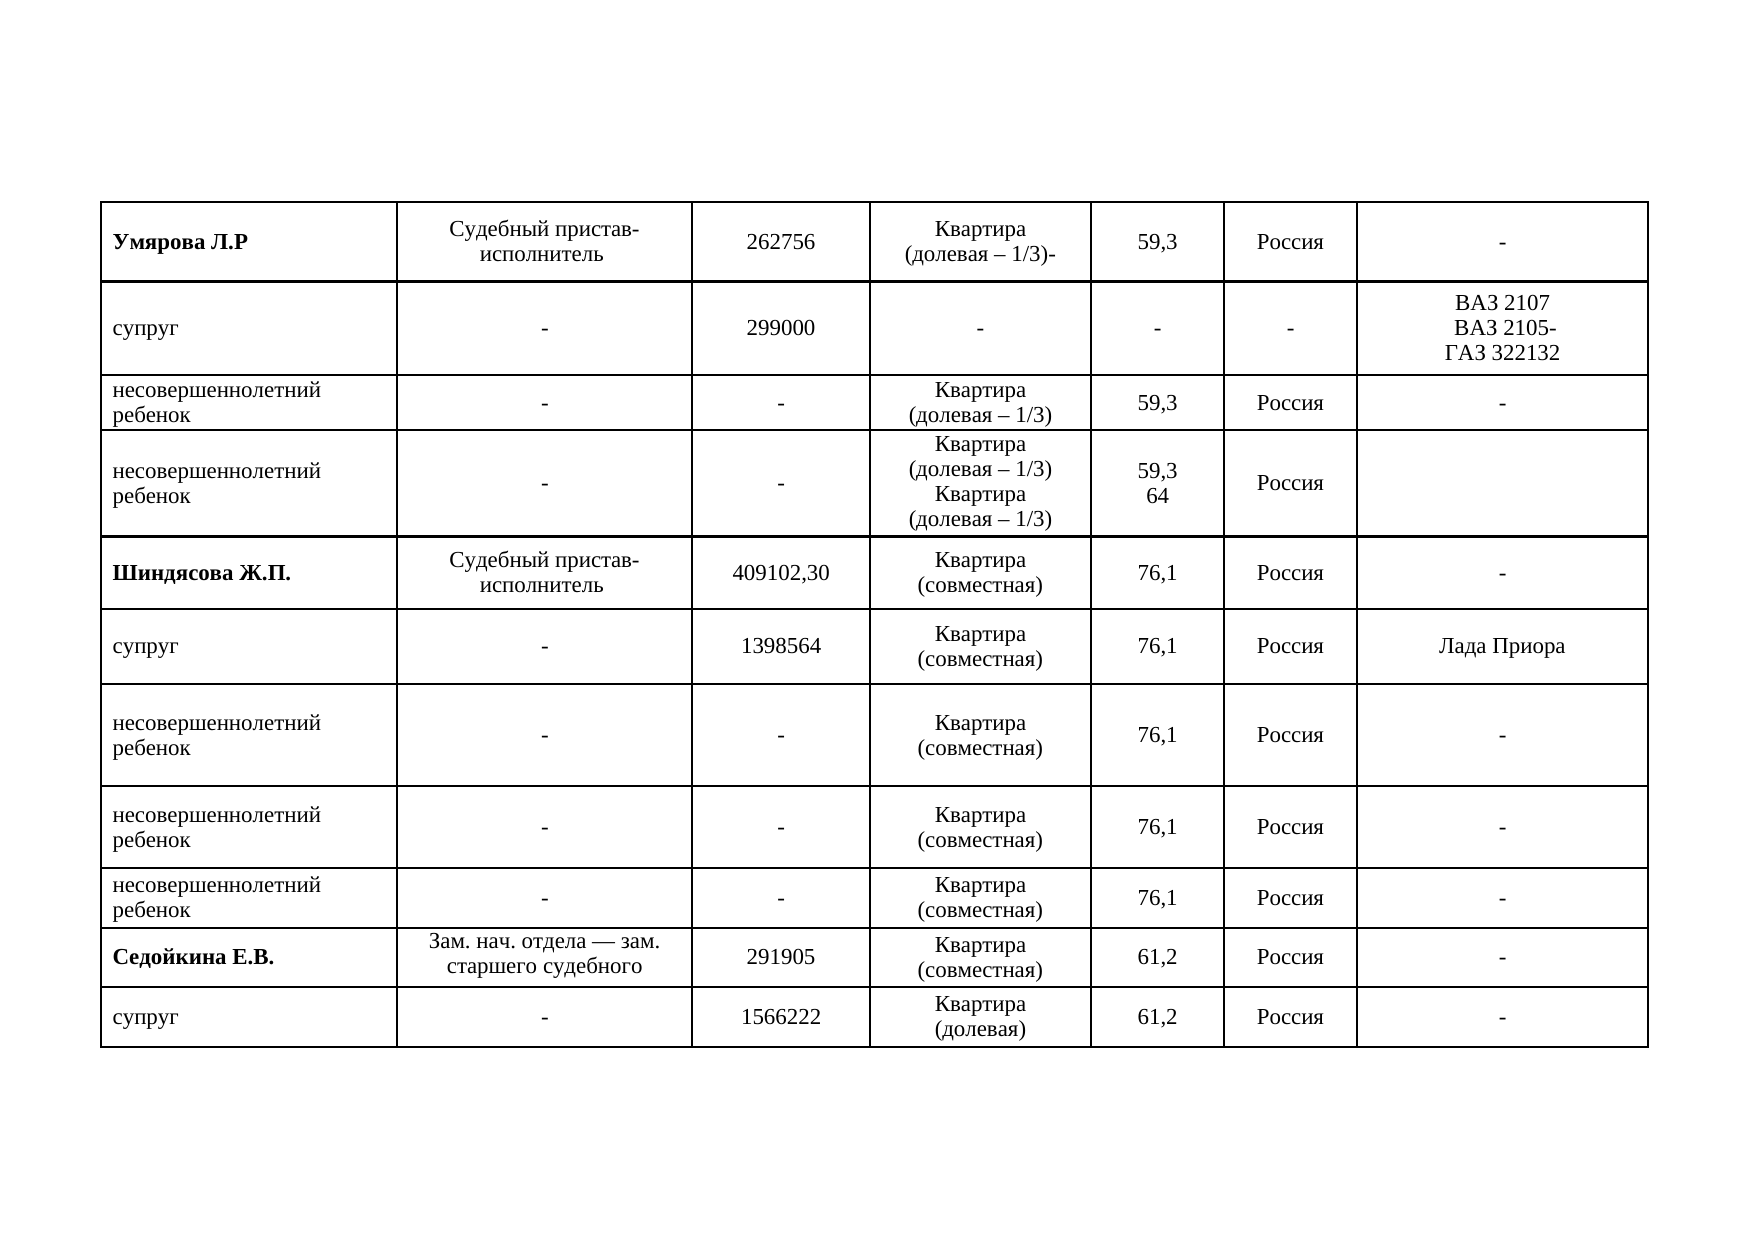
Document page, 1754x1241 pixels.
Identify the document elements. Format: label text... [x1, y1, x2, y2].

table_cell - [1358, 685, 1647, 785]
table_cell - [1358, 203, 1647, 280]
table_cell 76,1 [1092, 787, 1223, 867]
table_cell Квартира (долевая – 1/3)- [871, 203, 1090, 280]
table_cell Квартира (совместная) [871, 538, 1090, 608]
table_cell - [398, 685, 691, 785]
table_cell 59,3 [1092, 203, 1223, 280]
table_cell Квартира (совместная) [871, 869, 1090, 927]
table_cell Квартира (совместная) [871, 685, 1090, 785]
table_cell - [693, 869, 869, 927]
table_cell супруг [102, 610, 396, 683]
table_cell [1649, 429, 1655, 535]
table_cell Квартира (совместная) [871, 610, 1090, 683]
table_cell [1649, 785, 1655, 867]
table_cell Лада Приора [1358, 610, 1647, 683]
table_cell [1649, 867, 1655, 927]
table_cell [1649, 280, 1655, 374]
table_cell Умярова Л.Р [102, 203, 396, 280]
table_cell супруг [102, 988, 396, 1046]
table_cell Зам. нач. отдела — зам. старшего судебного пристава [398, 929, 691, 986]
table_cell несовершеннолетний ребенок [102, 787, 396, 867]
table_cell 76,1 [1092, 610, 1223, 683]
table_cell - [398, 869, 691, 927]
table_cell - [871, 283, 1090, 374]
table_cell - [1358, 929, 1647, 986]
table_cell 76,1 [1092, 869, 1223, 927]
table_cell [1649, 374, 1655, 429]
table_cell - [1358, 988, 1647, 1046]
table_cell Россия [1225, 538, 1356, 608]
table_cell Россия [1225, 988, 1356, 1046]
table_cell - [1225, 283, 1356, 374]
table_cell несовершеннолетний ребенок [102, 431, 396, 535]
table_cell Седойкина Е.В. [102, 929, 396, 986]
table_cell 59,3 [1092, 376, 1223, 429]
table_cell - [693, 787, 869, 867]
table_cell - [398, 376, 691, 429]
table_cell - [1358, 376, 1647, 429]
table_cell несовершеннолетний ребенок [102, 869, 396, 927]
table_cell Россия [1225, 869, 1356, 927]
table_cell [1649, 535, 1655, 608]
table_cell - [1358, 538, 1647, 608]
table_cell 1398564 [693, 610, 869, 683]
table_cell 291905 [693, 929, 869, 986]
table_cell [1649, 927, 1655, 986]
table_cell Шиндясова Ж.П. [102, 538, 396, 608]
table_cell - [398, 988, 691, 1046]
table_cell супруг [102, 283, 396, 374]
table_cell - [693, 431, 869, 535]
table_cell Россия [1225, 787, 1356, 867]
table_cell Россия [1225, 376, 1356, 429]
table_cell Судебный пристав-исполнитель [398, 203, 691, 280]
table_cell ВАЗ 2107 ВАЗ 2105- ГАЗ 322132 [1358, 283, 1647, 374]
table_cell - [398, 283, 691, 374]
table_cell Россия [1225, 203, 1356, 280]
table_cell Квартира (долевая – 1/3) [871, 376, 1090, 429]
table_cell - [1358, 869, 1647, 927]
table_cell Россия [1225, 929, 1356, 986]
table_cell 262756 [693, 203, 869, 280]
table_cell [1358, 431, 1647, 535]
table_cell - [693, 685, 869, 785]
table_cell - [1358, 787, 1647, 867]
table_cell - [398, 431, 691, 535]
table_cell Квартира (долевая – 1/3) Квартира (долевая – 1/3) [871, 431, 1090, 535]
table_cell Квартира (совместная) [871, 929, 1090, 986]
table_cell [1649, 986, 1655, 1046]
table_cell [1649, 608, 1655, 683]
table_cell - [1092, 283, 1223, 374]
table_cell несовершеннолетний ребенок [102, 685, 396, 785]
table_cell [1649, 683, 1655, 785]
table_cell 61,2 [1092, 988, 1223, 1046]
table_cell [1649, 201, 1655, 280]
table_cell 409102,30 [693, 538, 869, 608]
table_cell Судебный пристав-исполнитель [398, 538, 691, 608]
table_cell - [398, 787, 691, 867]
table_cell 76,1 [1092, 538, 1223, 608]
table_cell Квартира (долевая) [871, 988, 1090, 1046]
table_cell 59,3 64 [1092, 431, 1223, 535]
table_cell 299000 [693, 283, 869, 374]
table_cell 61,2 [1092, 929, 1223, 986]
table_cell Россия [1225, 610, 1356, 683]
table_cell Квартира (совместная) [871, 787, 1090, 867]
table_cell 76,1 [1092, 685, 1223, 785]
table_cell Россия [1225, 685, 1356, 785]
table_cell Россия [1225, 431, 1356, 535]
table_cell 1566222 [693, 988, 869, 1046]
table_cell - [693, 376, 869, 429]
table_cell несовершеннолетний ребенок [102, 376, 396, 429]
table_cell - [398, 610, 691, 683]
